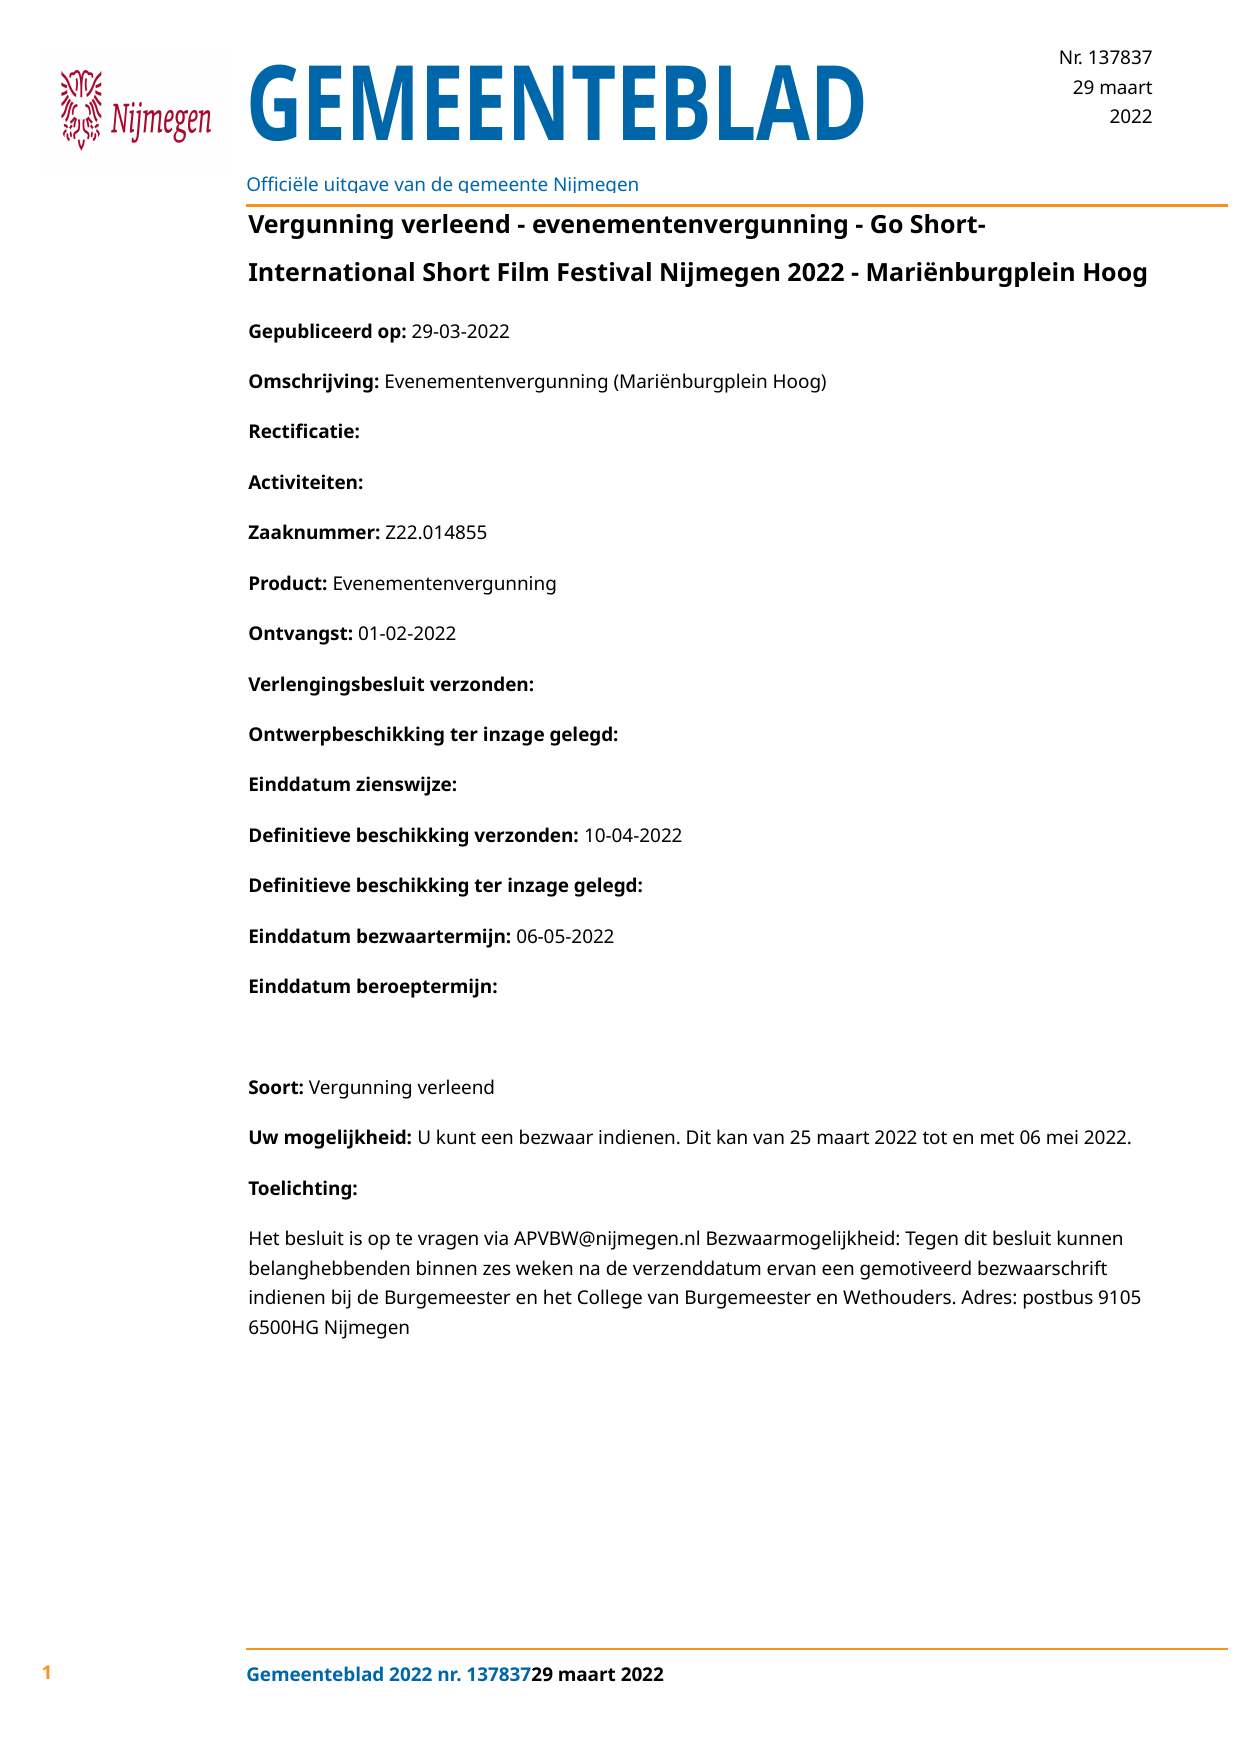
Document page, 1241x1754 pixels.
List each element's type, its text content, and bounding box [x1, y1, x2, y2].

text Ontvangst: 01-02-2022 [248, 620, 1152, 646]
text Soort: Vergunning verleend [248, 1074, 1152, 1100]
text Ontwerpbeschikking ter inzage gelegd: [248, 721, 1152, 747]
text Rectificatie: [248, 419, 1152, 444]
text Product: Evenementenvergunning [248, 570, 1152, 596]
text Verlengingsbesluit verzonden: [248, 671, 1152, 697]
text Vergunning verleend - evenementenvergunning - Go Short- International Short Film Festival Nijmegen 2022 - Mariënburgplein Hoog [248, 207, 1152, 288]
text Omschrijving: Evenementenvergunning (Mariënburgplein Hoog) [248, 368, 1152, 394]
picture [41, 47, 231, 172]
text Activiteiten: [248, 469, 1152, 495]
text Het besluit is op te vragen via APVBW@nijmegen.nl Bezwaarmogelijkheid: Tegen dit besluit kunnen belanghebbenden binnen zes weken na de verzenddatum ervan een gemotiveerd bezwaarschrift indienen bij de Burgemeester en het College van Burgemeester en Wethouders. Adres: postbus 9105 6500HG Nijmegen [248, 1225, 1152, 1340]
text Einddatum zienswijze: [248, 772, 1152, 797]
text Einddatum bezwaartermijn: 06-05-2022 [248, 923, 1152, 949]
text Zaaknummer: Z22.014855 [248, 519, 1152, 545]
text Einddatum beroeptermijn: [248, 973, 1152, 999]
text Uw mogelijkheid: U kunt een bezwaar indienen. Dit kan van 25 maart 2022 tot en met 06 mei 2022. [248, 1124, 1152, 1150]
text Toelichting: [248, 1175, 1152, 1201]
text Definitieve beschikking ter inzage gelegd: [248, 872, 1152, 898]
text Gepubliceerd op: 29-03-2022 [248, 318, 1152, 344]
text Definitieve beschikking verzonden: 10-04-2022 [248, 822, 1152, 848]
